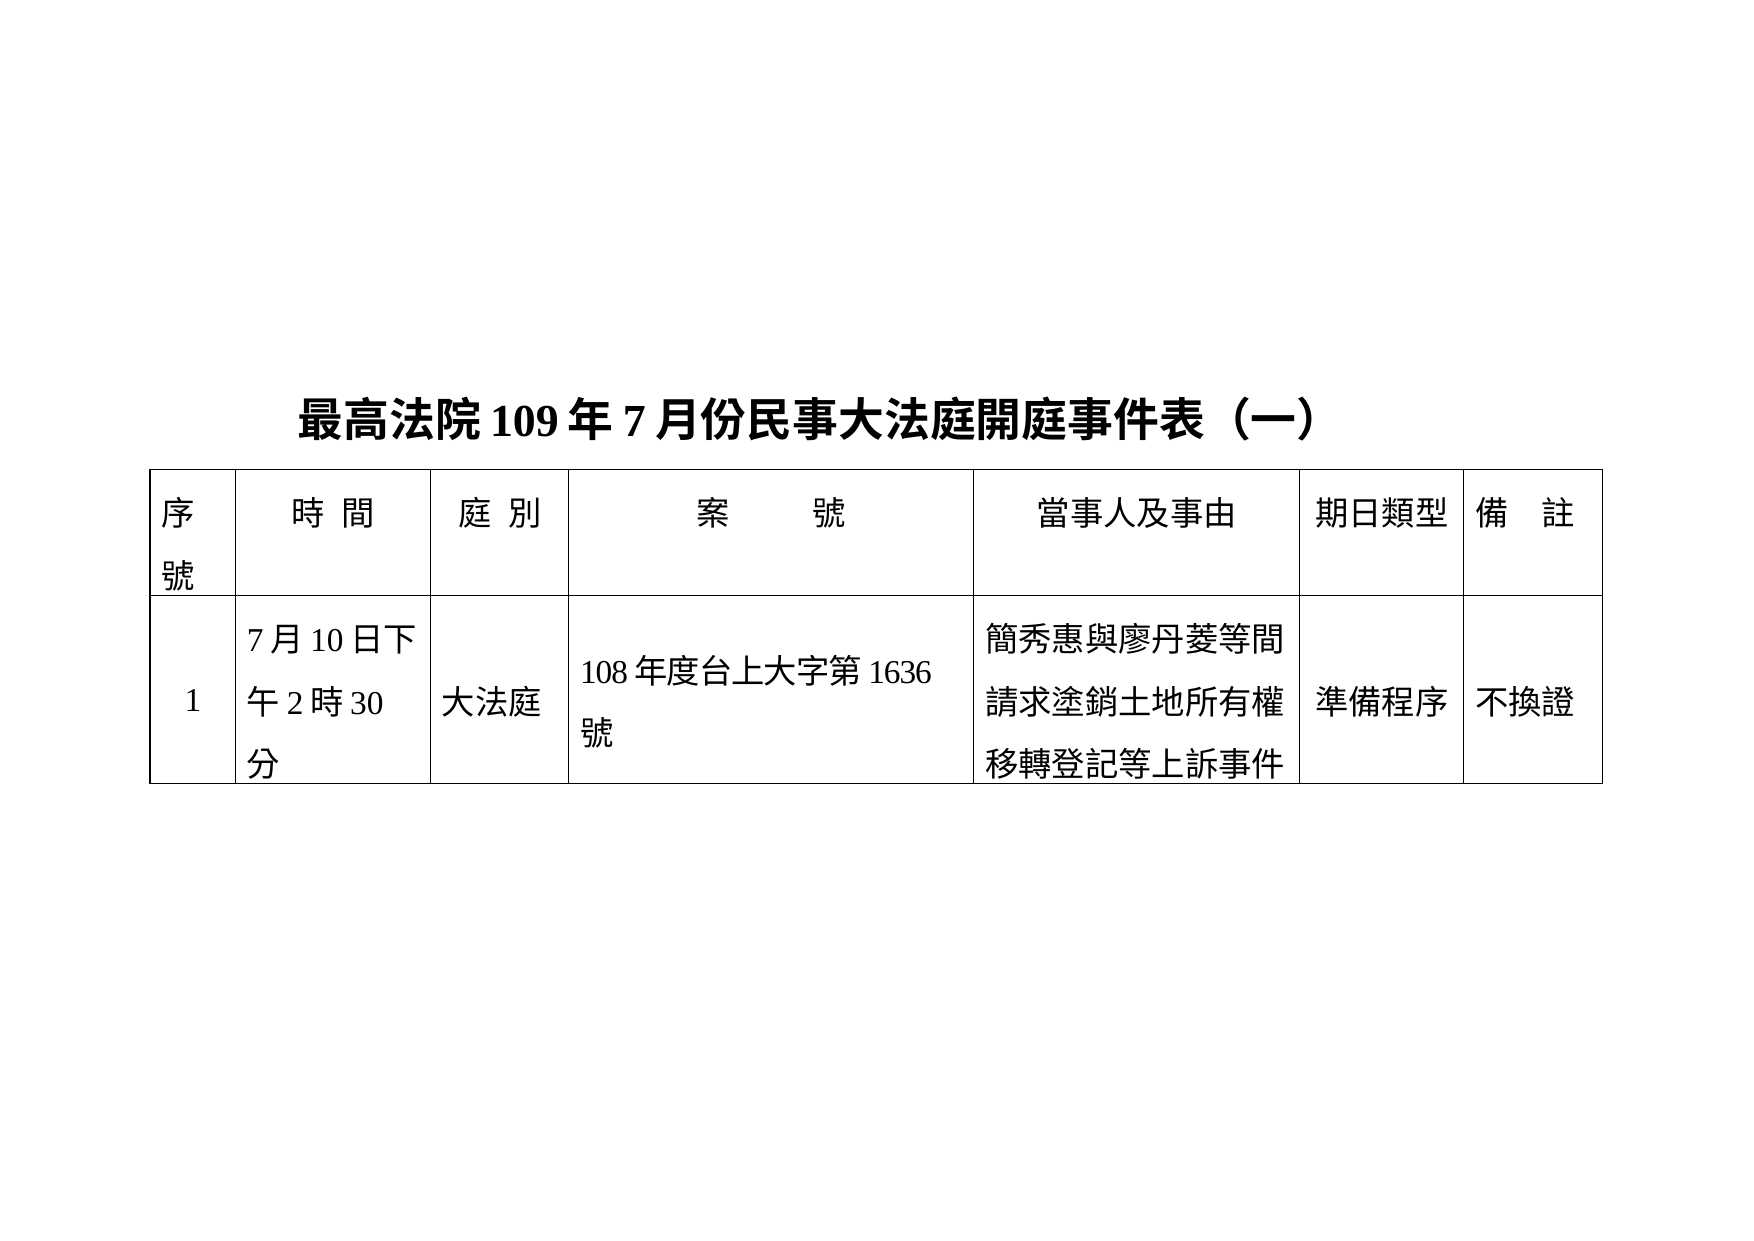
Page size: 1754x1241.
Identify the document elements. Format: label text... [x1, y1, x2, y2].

table_header 序號 [151, 470, 235, 594]
table_cell 1 [151, 596, 235, 783]
table_header 備 註 [1464, 470, 1602, 594]
table_cell 7月10日下午2時30分 [236, 596, 430, 783]
table_cell 大法庭 [431, 596, 568, 783]
table_cell 簡秀惠與廖丹菱等間請求塗銷土地所有權移轉登記等上訴事件 [974, 596, 1299, 783]
text 最高法院109年7月份民事大法庭開庭事件表（一） [150, 343, 1604, 468]
table_header 庭 別 [431, 470, 568, 594]
table_cell 108年度台上大字第1636號 [569, 596, 973, 783]
table_cell 不換證 [1464, 596, 1602, 783]
table_header 時 間 [236, 470, 430, 594]
table_header 案 號 [569, 470, 973, 594]
table_cell 準備程序 [1300, 596, 1463, 783]
table_header 期日類型 [1300, 470, 1463, 594]
table_header 當事人及事由 [974, 470, 1299, 594]
